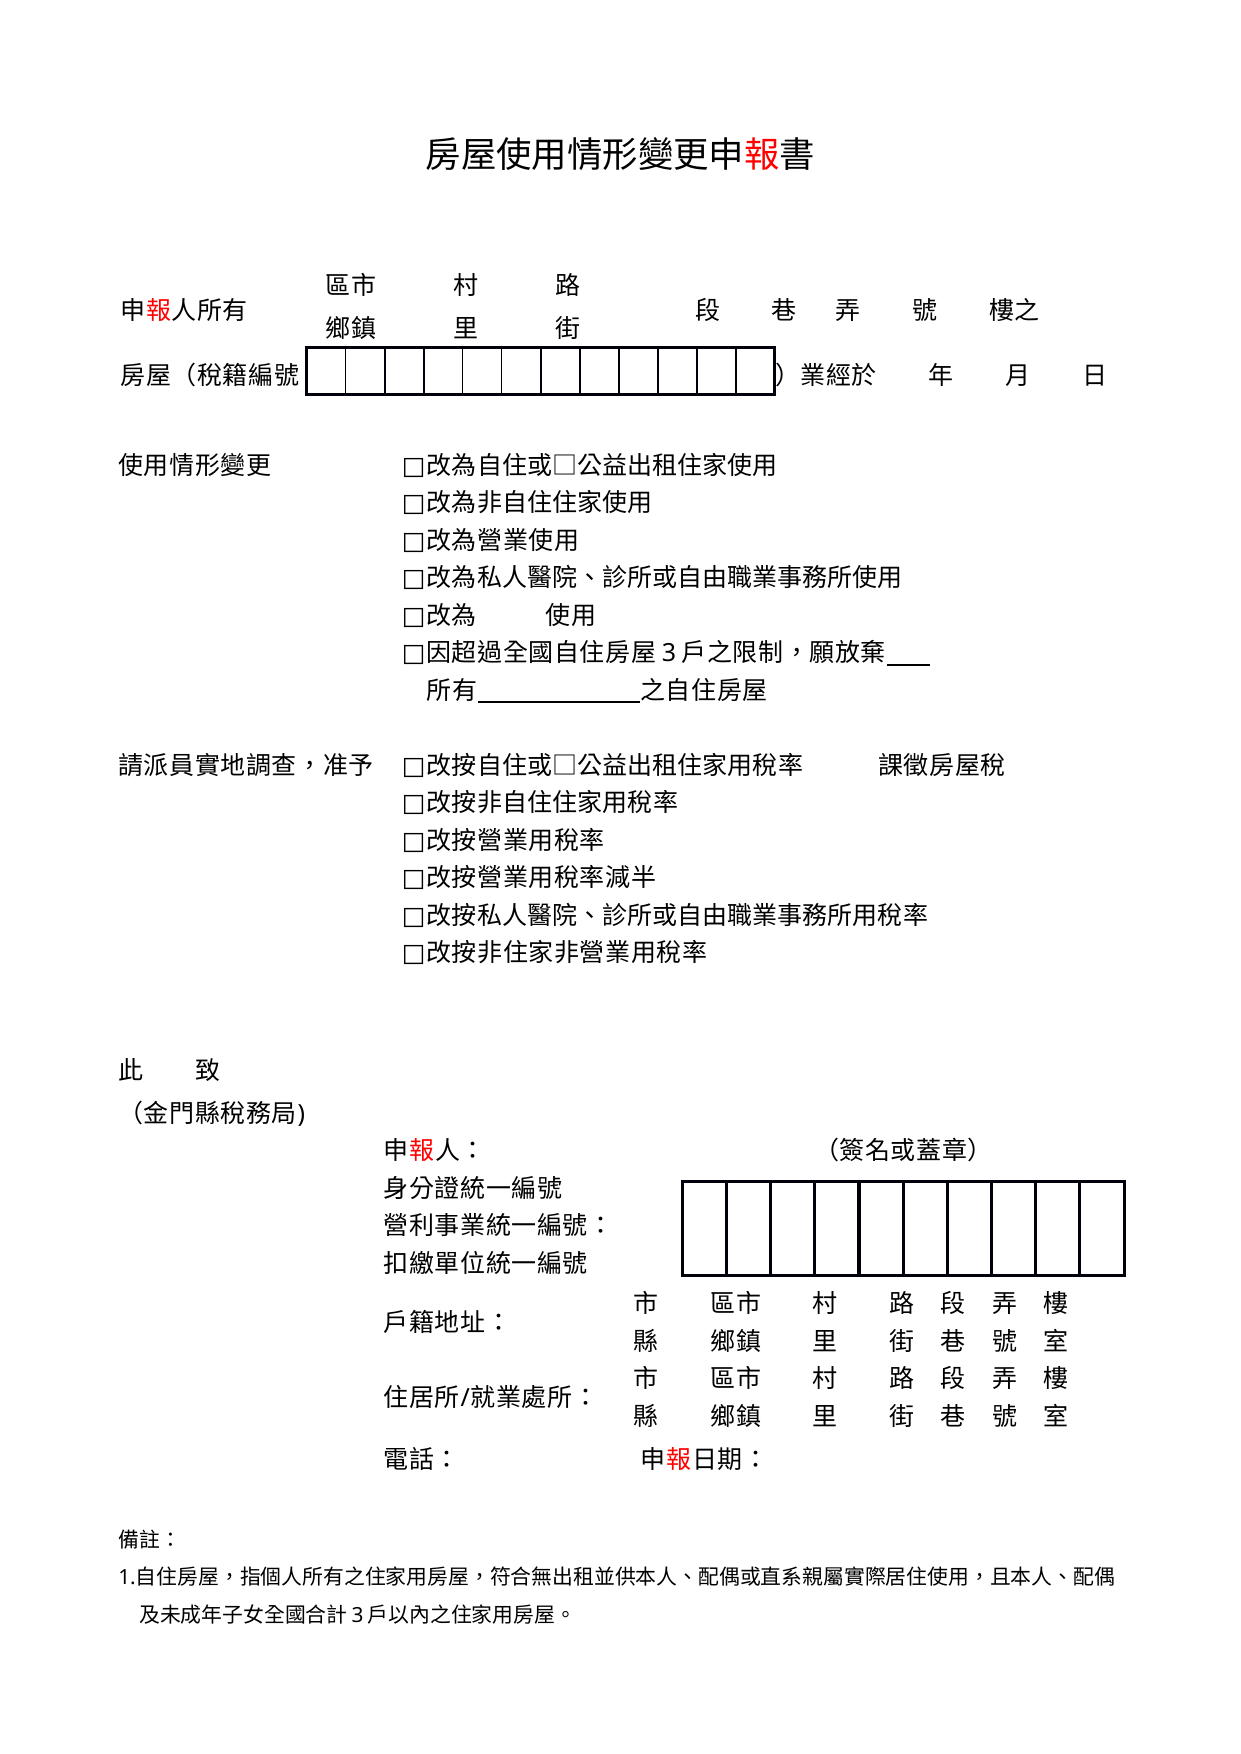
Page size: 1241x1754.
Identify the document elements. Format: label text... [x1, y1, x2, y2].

table_cell □改按自住或□公益出租住家用稅率 課徵房屋稅 [390, 739, 1132, 776]
table_cell 戶籍地址： [381, 1274, 609, 1352]
table_cell [659, 349, 696, 393]
table_cell [107, 626, 390, 663]
table_cell [684, 1183, 725, 1274]
table_header 區市 村 路 鄉鎮 里 街 [325, 258, 644, 346]
table_cell [905, 1183, 946, 1274]
table_cell [107, 664, 390, 701]
table_cell □因超過全國自住房屋3戶之限制，願放棄 [390, 626, 1132, 663]
table_header 申報人： 身分證統一編號 營利事業統一編號： 扣繳單位統一編號 [381, 1124, 682, 1274]
table_cell [993, 1183, 1034, 1274]
list 1.自住房屋，指個人所有之住家用房屋，符合無出租並供本人、配偶或直系親屬實際居住使用，且本人、配偶及未成年子女全國合計3戶以內之住家用房屋。 [118, 1551, 1122, 1626]
text （金門縣稅務局) [118, 1086, 1122, 1124]
table_cell [107, 476, 390, 513]
table_cell [107, 1001, 390, 1038]
table_cell 住居所/就業處所： [381, 1352, 609, 1427]
table_cell [737, 349, 773, 393]
table_cell [386, 349, 423, 393]
table_header 使用情形變更 [107, 439, 390, 476]
table_cell [772, 1183, 813, 1274]
table_cell [949, 1183, 990, 1274]
table_cell [1037, 1183, 1078, 1274]
table_cell 市 區市 村 路 段 弄 樓 縣 鄉鎮 里 街 巷 號 室 [609, 1274, 1124, 1352]
table_cell □改按非住家非營業用稅率 [390, 926, 1132, 963]
table_cell [107, 851, 390, 888]
table_cell □改為私人醫院、診所或自由職業事務所使用 [390, 551, 1132, 588]
table_header 申報人所有 [120, 258, 325, 346]
table_cell □改為非自住住家使用 [390, 476, 1132, 513]
table_cell [816, 1183, 857, 1274]
table_header 段 巷 弄 號 樓之 [644, 258, 1126, 346]
table_cell ）業經於 年 月 日 [776, 346, 1126, 393]
table_cell [1081, 1183, 1123, 1274]
table_cell □改按營業用稅率 [390, 814, 1132, 851]
table_cell 所有 之自住房屋 [390, 664, 1132, 701]
table_cell 房屋（稅籍編號 [120, 346, 305, 393]
table_cell [502, 349, 540, 393]
table_cell 市 區市 村 路 段 弄 樓 縣 鄉鎮 里 街 巷 號 室 [609, 1352, 1124, 1427]
text 此 致 [118, 1044, 1122, 1081]
table_cell □改為 使用 [390, 589, 1132, 626]
table_cell □改為營業使用 [390, 514, 1132, 551]
table_cell [107, 926, 390, 963]
table_cell □改按營業用稅率減半 [390, 851, 1132, 888]
text 房屋使用情形變更申報書 [118, 108, 1122, 183]
table_cell [390, 1001, 1132, 1038]
table_cell 電話： [381, 1427, 609, 1476]
table_cell 申報日期： [609, 1427, 1124, 1476]
table_cell [861, 1183, 902, 1274]
table_cell [107, 776, 390, 813]
table_cell [107, 814, 390, 851]
table_cell [581, 349, 618, 393]
table_cell [107, 514, 390, 551]
table_cell [107, 589, 390, 626]
table_header （簽名或蓋章） [683, 1124, 1124, 1180]
table_cell [463, 349, 501, 393]
table_cell [107, 551, 390, 588]
table_cell [698, 349, 735, 393]
table_cell □改按私人醫院、診所或自由職業事務所用稅率 [390, 889, 1132, 926]
table_cell [107, 701, 1132, 738]
table_cell [346, 349, 384, 393]
table_cell [542, 349, 579, 393]
table_cell [107, 889, 390, 926]
table_cell □改按非自住住家用稅率 [390, 776, 1132, 813]
table_cell [728, 1183, 769, 1274]
table_cell 請派員實地調查，准予 [107, 739, 390, 776]
table_header □改為自住或□公益出租住家使用 [390, 439, 1132, 476]
text 備註： [118, 1513, 1122, 1551]
table_cell [620, 349, 657, 393]
table_cell [308, 349, 345, 393]
table_cell [425, 349, 462, 393]
table_cell [107, 964, 390, 1001]
table_cell [390, 964, 1132, 1001]
table_cell [381, 1476, 1124, 1513]
